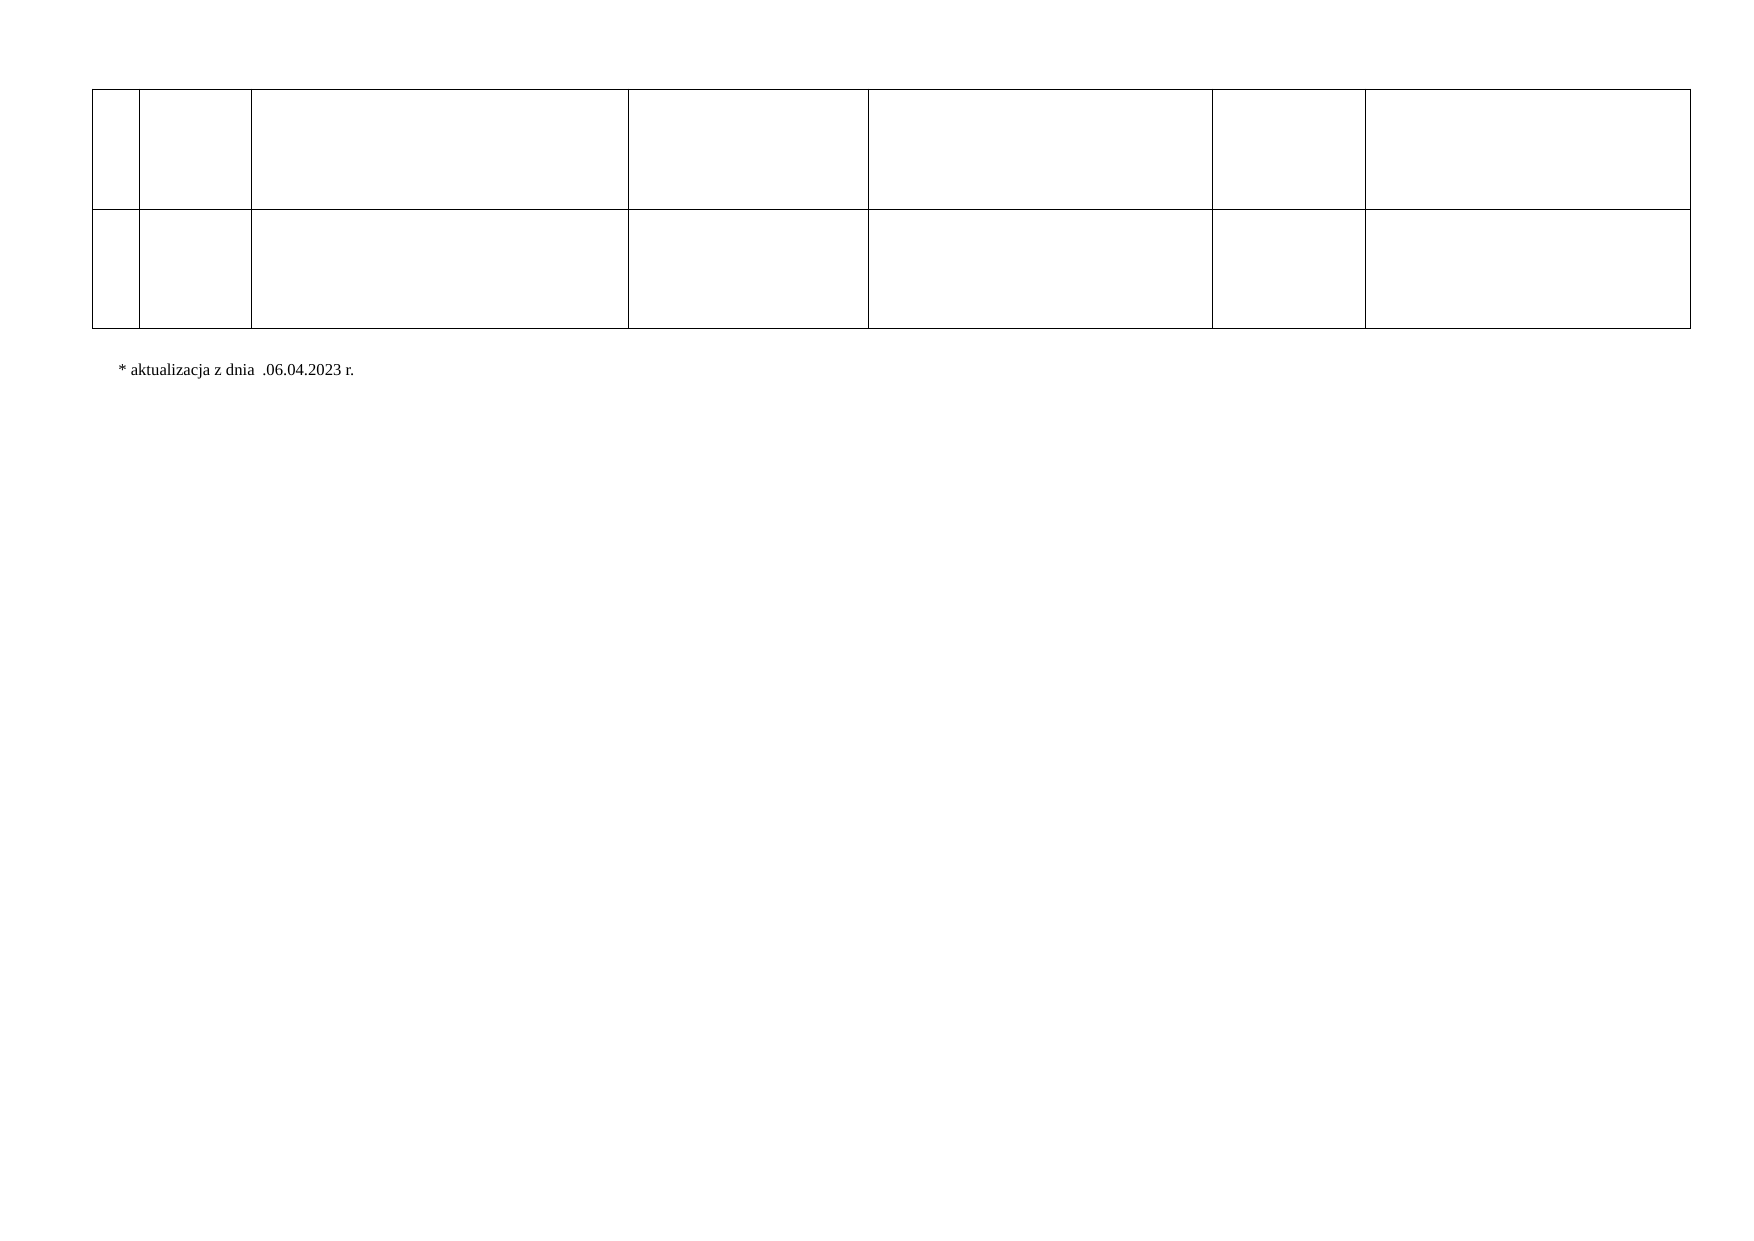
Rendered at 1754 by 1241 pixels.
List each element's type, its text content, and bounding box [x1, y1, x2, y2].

text * aktualizacja z dnia .06.04.2023 r. [118, 348, 1636, 382]
table_cell [629, 90, 868, 208]
table_cell [1213, 90, 1365, 208]
table_cell [1213, 210, 1365, 328]
table_cell [93, 210, 139, 328]
table_cell [1366, 210, 1690, 328]
table_cell [252, 90, 628, 208]
table_cell [140, 210, 251, 328]
table_cell [629, 210, 868, 328]
table_cell [869, 210, 1212, 328]
table_cell [93, 90, 139, 208]
table_cell [252, 210, 628, 328]
table_cell [869, 90, 1212, 208]
table_cell [1366, 90, 1690, 208]
table_cell [140, 90, 251, 208]
